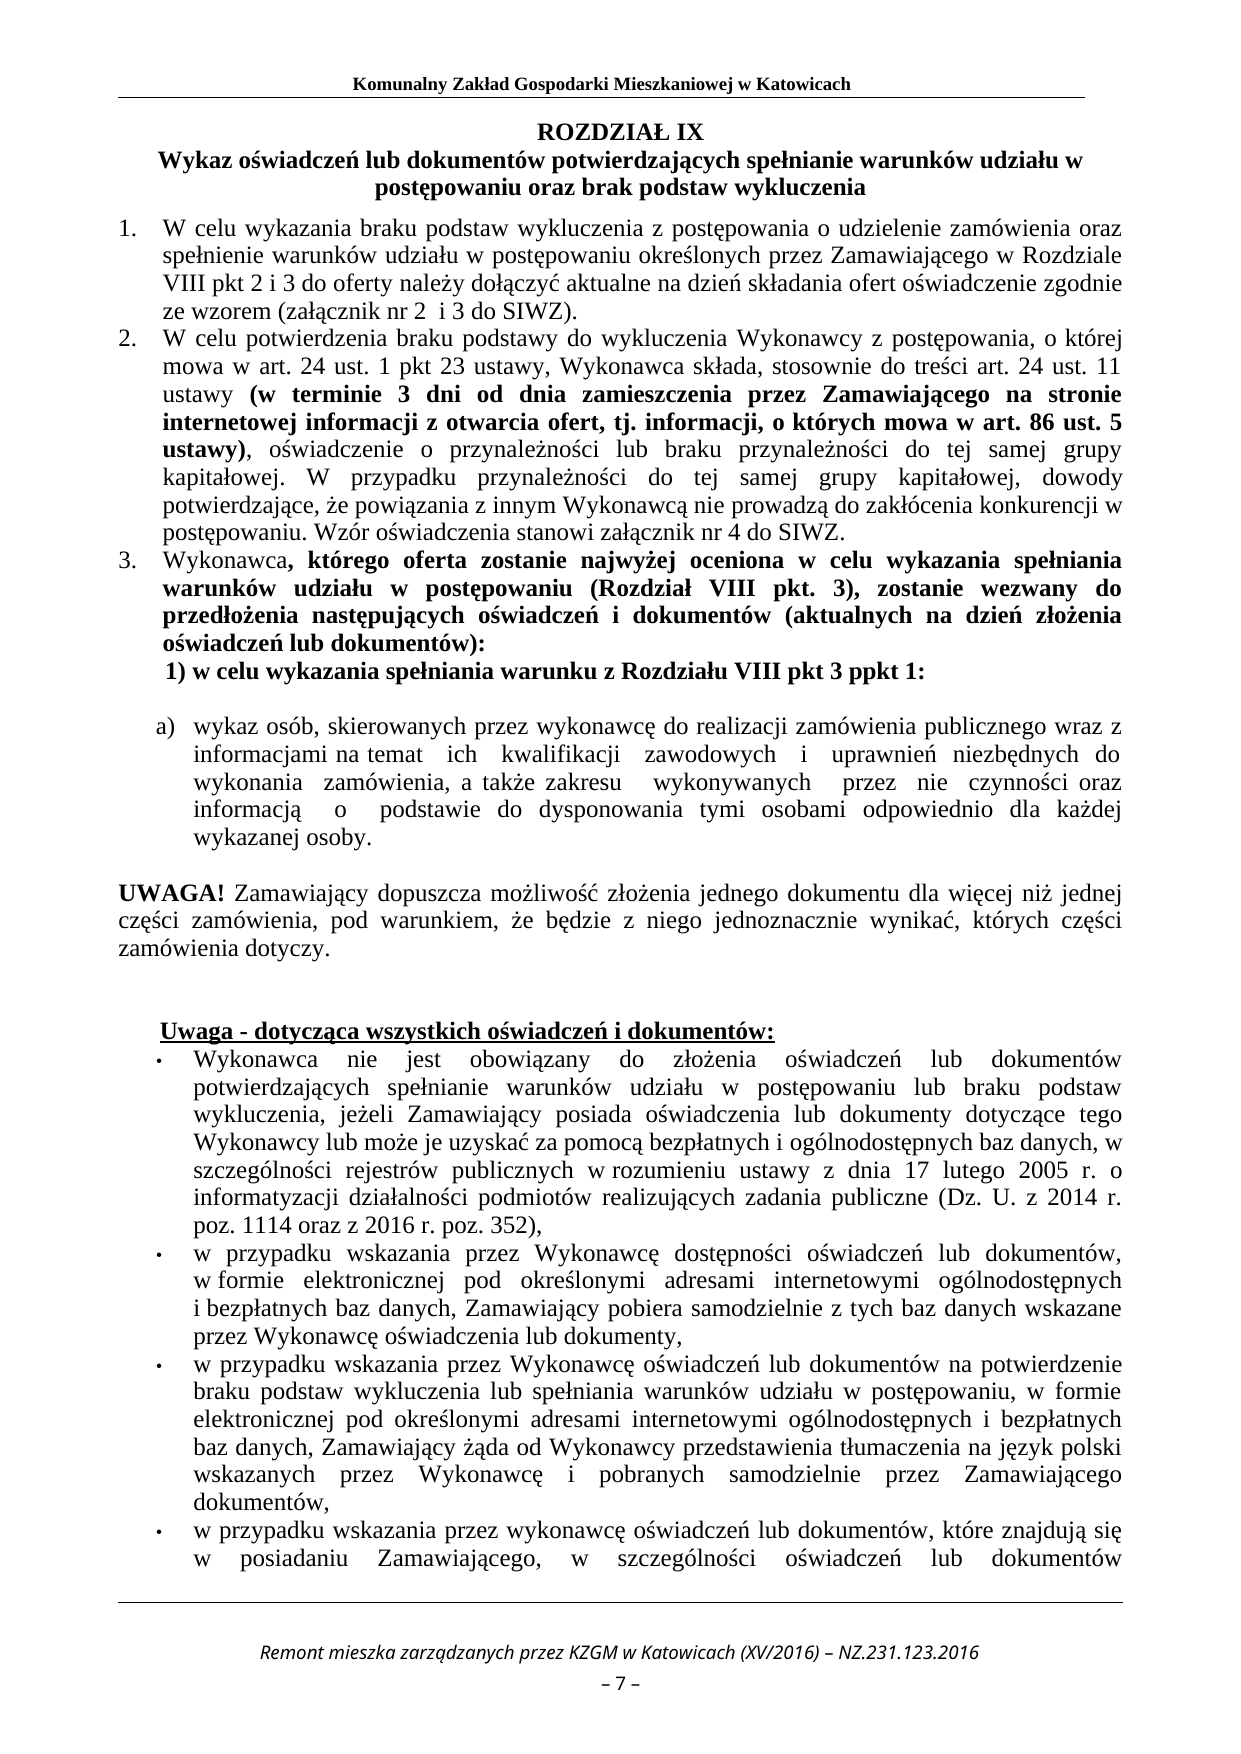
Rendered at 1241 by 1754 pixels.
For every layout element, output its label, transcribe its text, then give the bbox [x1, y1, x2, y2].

list w przypadku wskazania przez Wykonawcę dostępności oświadczeń lub dokumentów, w formie elektronicznej pod określonymi adresami internetowymi ogólnodostępnych i bezpłatnych baz danych, Zamawiający pobiera samodzielnie z tych baz danych wskazane przez Wykonawcę oświadczenia lub dokumenty, [156, 1239, 1123, 1350]
list w przypadku wskazania przez wykonawcę oświadczeń lub dokumentów, które znajdują się w posiadaniu Zamawiającego, w szczególności oświadczeń lub dokumentów [156, 1516, 1123, 1571]
text UWAGA! Zamawiający dopuszcza możliwość złożenia jednego dokumentu dla więcej niż jednej części zamówienia, pod warunkiem, że będzie z niego jednoznacznie wynikać, których części zamówienia dotyczy. [118, 879, 1123, 962]
list W celu potwierdzenia braku podstawy do wykluczenia Wykonawcy z postępowania, o której mowa w art. 24 ust. 1 pkt 23 ustawy, Wykonawca składa, stosownie do treści art. 24 ust. 11 ustawy (w terminie 3 dni od dnia zamieszczenia przez Zamawiającego na stronie internetowej informacji z otwarcia ofert, tj. informacji, o których mowa w art. 86 ust. 5 ustawy), oświadczenie o przynależności lub braku przynależności do tej samej grupy kapitałowej. W przypadku przynależności do tej samej grupy kapitałowej, dowody potwierdzające, że powiązania z innym Wykonawcą nie prowadzą do zakłócenia konkurencji w postępowaniu. Wzór oświadczenia stanowi załącznik nr 4 do SIWZ. [118, 324, 1123, 546]
list W celu wykazania braku podstaw wykluczenia z postępowania o udzielenie zamówienia oraz spełnienie warunków udziału w postępowaniu określonych przez Zamawiającego w Rozdziale VIII pkt 2 i 3 do oferty należy dołączyć aktualne na dzień składania ofert oświadczenie zgodnie ze wzorem (załącznik nr 2 i 3 do SIWZ). [118, 214, 1123, 324]
list Wykonawca, którego oferta zostanie najwyżej oceniona w celu wykazania spełniania warunków udziału w postępowaniu (Rozdział VIII pkt. 3), zostanie wezwany do przedłożenia następujących oświadczeń i dokumentów (aktualnych na dzień złożenia oświadczeń lub dokumentów): [118, 546, 1123, 657]
text ROZDZIAŁ IX Wykaz oświadczeń lub dokumentów potwierdzających spełnianie warunków udziału w postępowaniu oraz brak podstaw wykluczenia [118, 118, 1123, 201]
list Wykonawca nie jest obowiązany do złożenia oświadczeń lub dokumentów potwierdzających spełnianie warunków udziału w postępowaniu lub braku podstaw wykluczenia, jeżeli Zamawiający posiada oświadczenia lub dokumenty dotyczące tego Wykonawcy lub może je uzyskać za pomocą bezpłatnych i ogólnodostępnych baz danych, w szczególności rejestrów publicznych w rozumieniu ustawy z dnia 17 lutego 2005 r. o informatyzacji działalności podmiotów realizujących zadania publiczne (Dz. U. z 2014 r. poz. 1114 oraz z 2016 r. poz. 352), [156, 1045, 1123, 1239]
list 1) w celu wykazania spełniania warunku z Rozdziału VIII pkt 3 ppkt 1: [127, 657, 1123, 685]
list w przypadku wskazania przez Wykonawcę oświadczeń lub dokumentów na potwierdzenie braku podstaw wykluczenia lub spełniania warunków udziału w postępowaniu, w formie elektronicznej pod określonymi adresami internetowymi ogólnodostępnych i bezpłatnych baz danych, Zamawiający żąda od Wykonawcy przedstawienia tłumaczenia na język polski wskazanych przez Wykonawcę i pobranych samodzielnie przez Zamawiającego dokumentów, [156, 1350, 1123, 1516]
list Uwaga - dotycząca wszystkich oświadczeń i dokumentów: [122, 1017, 1123, 1045]
list wykaz osób, skierowanych przez wykonawcę do realizacji zamówienia publicznego wraz z informacjami na temat ich kwalifikacji zawodowych i uprawnień niezbędnych do wykonania zamówienia, a także zakresu wykonywanych przez nie czynności oraz informacją o podstawie do dysponowania tymi osobami odpowiednio dla każdej wykazanej osoby. [156, 712, 1123, 851]
